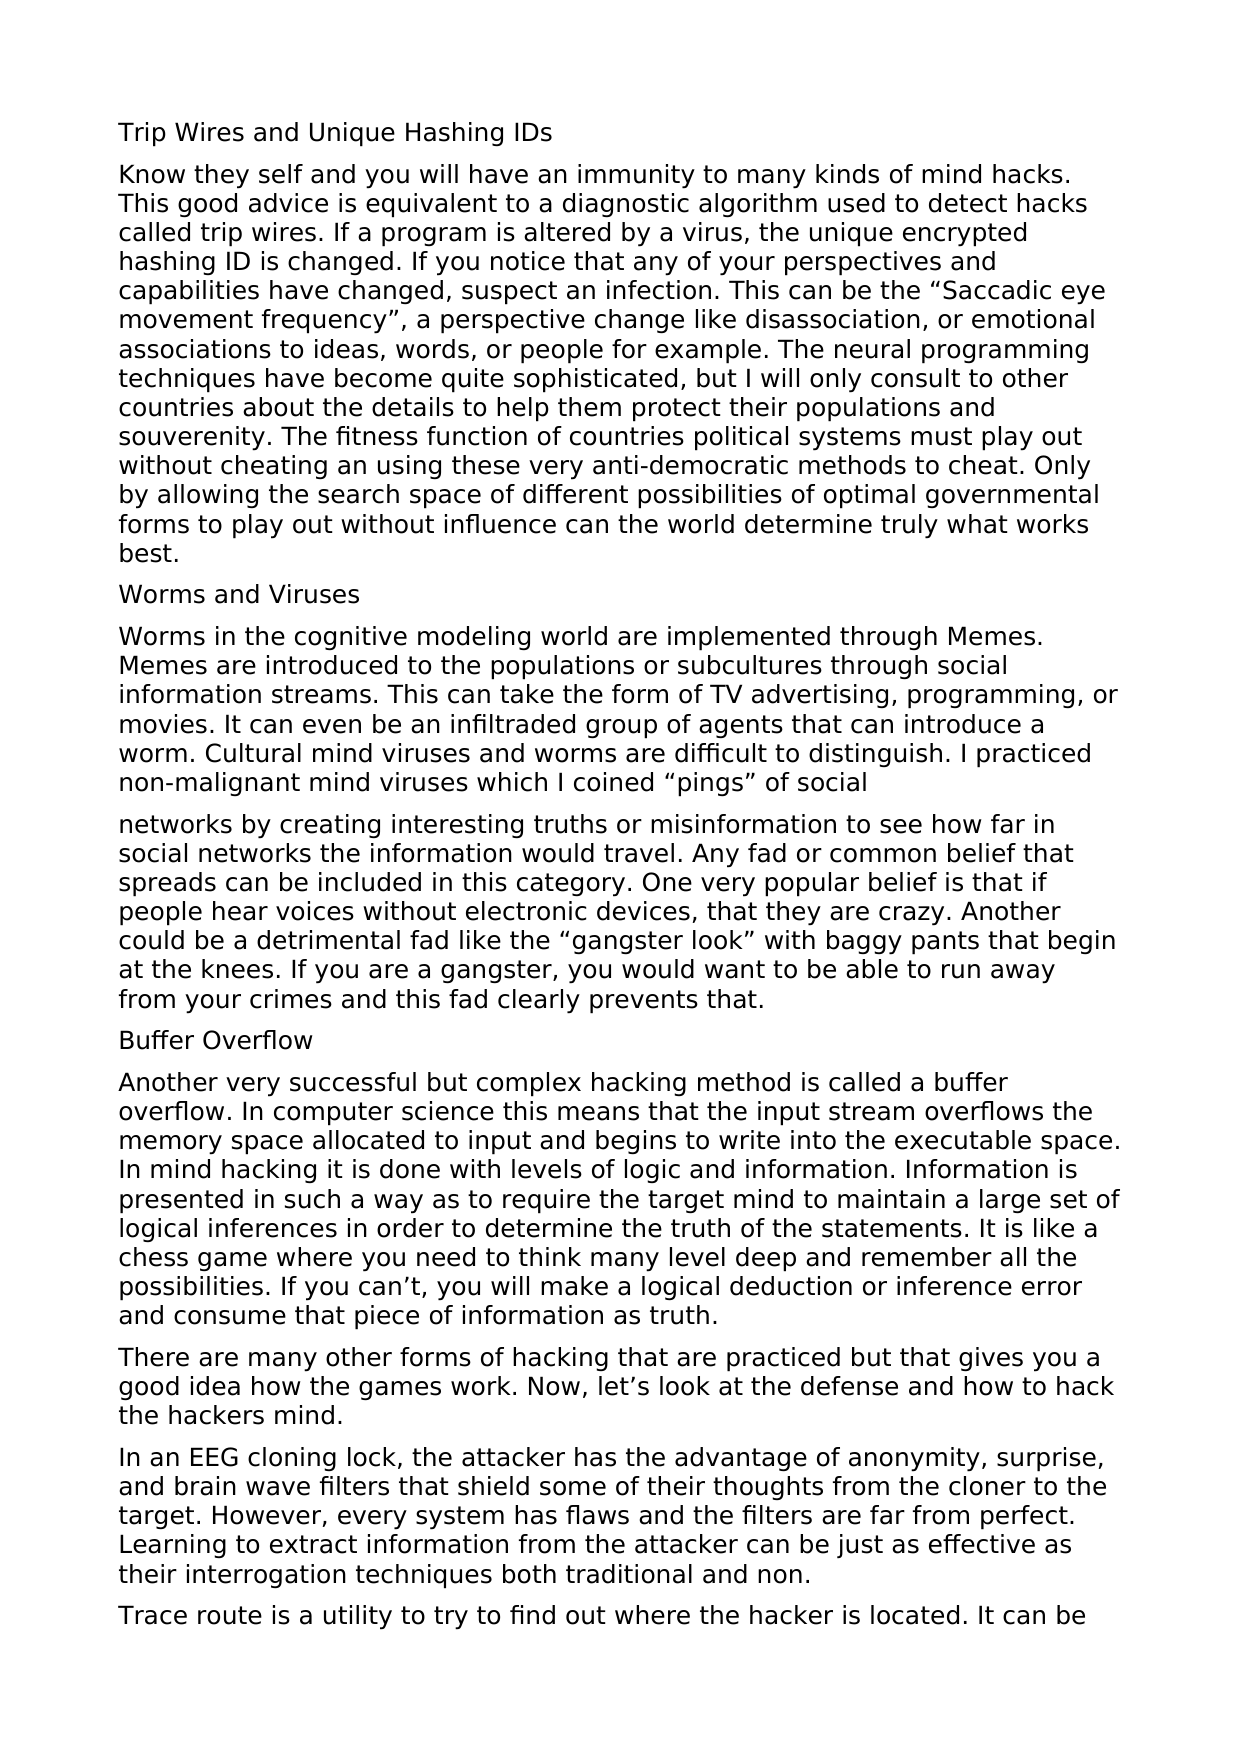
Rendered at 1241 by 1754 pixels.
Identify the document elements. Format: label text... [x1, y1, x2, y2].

text Trace route is a utility to try to find out where the hacker is located. It can be [118, 1601, 1122, 1631]
text There are many other forms of hacking that are practiced but that gives you a good idea how the games work. Now, let’s look at the defense and how to hack the hackers mind. [118, 1343, 1122, 1431]
text In an EEG cloning lock, the attacker has the advantage of anonymity, surprise, and brain wave filters that shield some of their thoughts from the cloner to the target. However, every system has flaws and the filters are far from perfect. Learning to extract information from the attacker can be just as effective as their interrogation techniques both traditional and non. [118, 1443, 1122, 1589]
text Worms and Viruses [118, 581, 1122, 610]
text Know they self and you will have an immunity to many kinds of mind hacks. This good advice is equivalent to a diagnostic algorithm used to detect hacks called trip wires. If a program is altered by a virus, the unique encrypted hashing ID is changed. If you notice that any of your perspectives and capabilities have changed, suspect an infection. This can be the “Saccadic eye movement frequency”, a perspective change like disassociation, or emotional associations to ideas, words, or people for example. The neural programming techniques have become quite sophisticated, but I will only consult to other countries about the details to help them protect their populations and souverenity. The fitness function of countries political systems must play out without cheating an using these very anti-democratic methods to cheat. Only by allowing the search space of different possibilities of optimal governmental forms to play out without influence can the world determine truly what works best. [118, 160, 1122, 568]
text Trip Wires and Unique Hashing IDs [118, 118, 1122, 147]
text Buffer Overflow [118, 1026, 1122, 1056]
text networks by creating interesting truths or misinformation to see how far in social networks the information would travel. Any fad or common belief that spreads can be included in this category. One very popular belief is that if people hear voices without electronic devices, that they are crazy. Another could be a detrimental fad like the “gangster look” with baggy pants that begin at the knees. If you are a gangster, you would want to be able to run away from your crimes and this fad clearly prevents that. [118, 810, 1122, 1014]
text Another very successful but complex hacking method is called a buffer overflow. In computer science this means that the input stream overflows the memory space allocated to input and begins to write into the executable space. In mind hacking it is done with levels of logic and information. Information is presented in such a way as to require the target mind to maintain a large set of logical inferences in order to determine the truth of the statements. It is like a chess game where you need to think many level deep and remember all the possibilities. If you can’t, you will make a logical deduction or inference error and consume that piece of information as truth. [118, 1068, 1122, 1331]
text Worms in the cognitive modeling world are implemented through Memes. Memes are introduced to the populations or subcultures through social information streams. This can take the form of TV advertising, programming, or movies. It can even be an infiltraded group of agents that can introduce a worm. Cultural mind viruses and worms are difficult to distinguish. I practiced non-malignant mind viruses which I coined “pings” of social [118, 622, 1122, 797]
